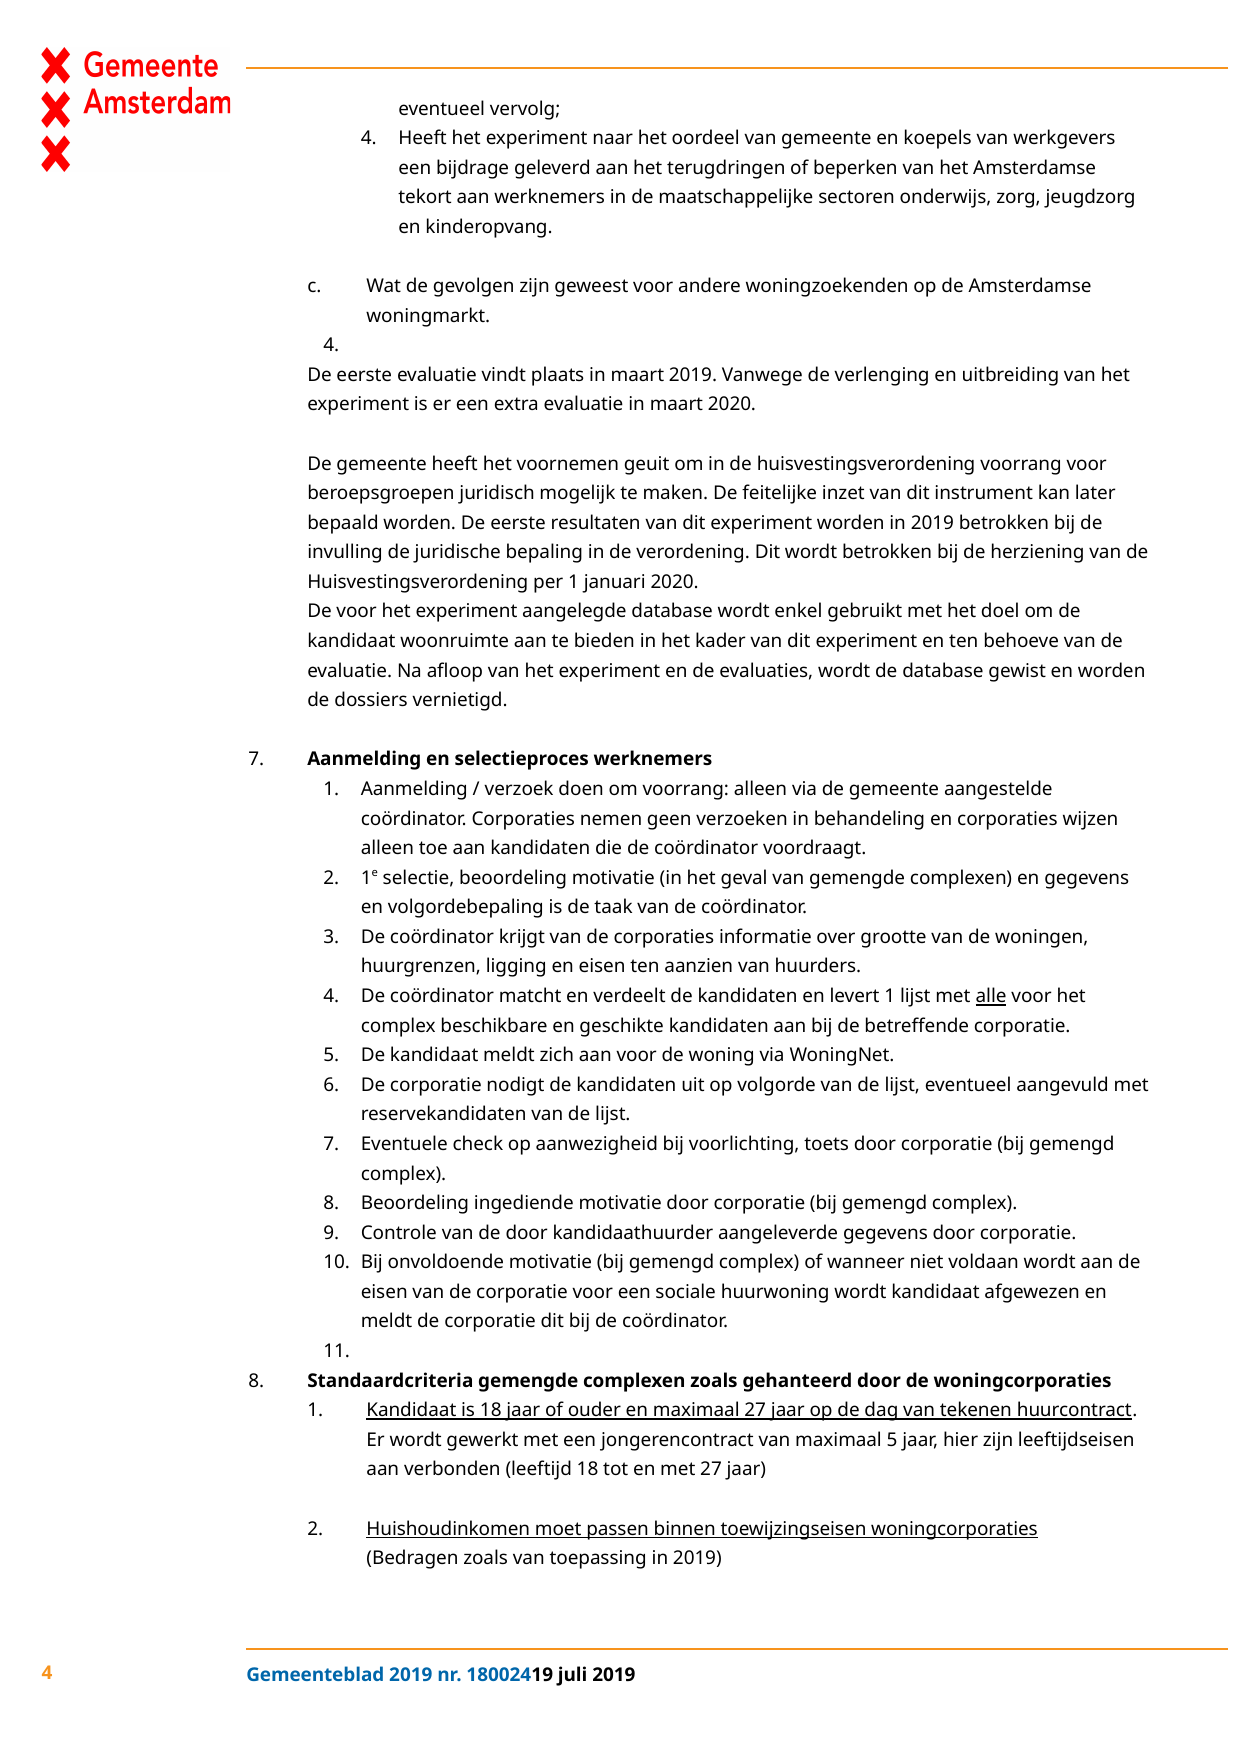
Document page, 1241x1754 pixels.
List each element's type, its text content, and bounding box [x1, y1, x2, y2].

list De coördinator krijgt van de corporaties informatie over grootte van de woningen, huurgrenzen, ligging en eisen ten aanzien van huurders. [323, 923, 1152, 978]
list (Bedragen zoals van toepassing in 2019) [307, 1544, 1152, 1570]
list Kandidaat is 18 jaar of ouder en maximaal 27 jaar op de dag van tekenen huurcontract. [307, 1396, 1152, 1422]
list Bij onvoldoende motivatie (bij gemengd complex) of wanneer niet voldaan wordt aan de eisen van de corporatie voor een sociale huurwoning wordt kandidaat afgewezen en meldt de corporatie dit bij de coördinator. [323, 1248, 1152, 1333]
list 1e selectie, beoordeling motivatie (in het geval van gemengde complexen) en gegevens en volgordebepaling is de taak van de coördinator. [323, 864, 1152, 919]
list Aanmelding / verzoek doen om voorrang: alleen via de gemeente aangestelde coördinator. Corporaties nemen geen verzoeken in behandeling en corporaties wijzen alleen toe aan kandidaten die de coördinator voordraagt. [323, 775, 1152, 860]
list Beoordeling ingediende motivatie door corporatie (bij gemengd complex). [323, 1189, 1152, 1215]
list Huishoudinkomen moet passen binnen toewijzingseisen woningcorporaties [307, 1515, 1152, 1541]
list Aanmelding en selectieproces werknemers [248, 746, 1152, 771]
list Wat de gevolgen zijn geweest voor andere woningzoekenden op de Amsterdamse woningmarkt. [307, 272, 1152, 328]
list Heeft het experiment naar het oordeel van gemeente en koepels van werkgevers een bijdrage geleverd aan het terugdringen of beperken van het Amsterdamse tekort aan werknemers in de maatschappelijke sectoren onderwijs, zorg, jeugdzorg en kinderopvang. [361, 124, 1152, 239]
list Er wordt gewerkt met een jongerencontract van maximaal 5 jaar, hier zijn leeftijdseisen aan verbonden (leeftijd 18 tot en met 27 jaar) [307, 1426, 1152, 1481]
list De eerste evaluatie vindt plaats in maart 2019. Vanwege de verlenging en uitbreiding van het experiment is er een extra evaluatie in maart 2020. [248, 361, 1152, 416]
list Eventuele check op aanwezigheid bij voorlichting, toets door corporatie (bij gemengd complex). [323, 1130, 1152, 1186]
picture [41, 47, 231, 172]
list De voor het experiment aangelegde database wordt enkel gebruikt met het doel om de kandidaat woonruimte aan te bieden in het kader van dit experiment en ten behoeve van de evaluatie. Na afloop van het experiment en de evaluaties, wordt de database gewist en worden de dossiers vernietigd. [248, 598, 1152, 712]
list De kandidaat meldt zich aan voor de woning via WoningNet. [323, 1041, 1152, 1067]
list De coördinator matcht en verdeelt de kandidaten en levert 1 lijst met alle voor het complex beschikbare en geschikte kandidaten aan bij de betreffende corporatie. [323, 982, 1152, 1038]
list De corporatie nodigt de kandidaten uit op volgorde van de lijst, eventueel aangevuld met reservekandidaten van de lijst. [323, 1071, 1152, 1126]
list De gemeente heeft het voornemen geuit om in de huisvestingsverordening voorrang voor beroepsgroepen juridisch mogelijk te maken. De feitelijke inzet van dit instrument kan later bepaald worden. De eerste resultaten van dit experiment worden in 2019 betrokken bij de invulling de juridische bepaling in de verordening. Dit wordt betrokken bij de herziening van de Huisvestingsverordening per 1 januari 2020. [248, 450, 1152, 594]
list Controle van de door kandidaathuurder aangeleverde gegevens door corporatie. [323, 1219, 1152, 1245]
list Standaardcriteria gemengde complexen zoals gehanteerd door de woningcorporaties [248, 1367, 1152, 1393]
list eventueel vervolg; [361, 95, 1152, 121]
